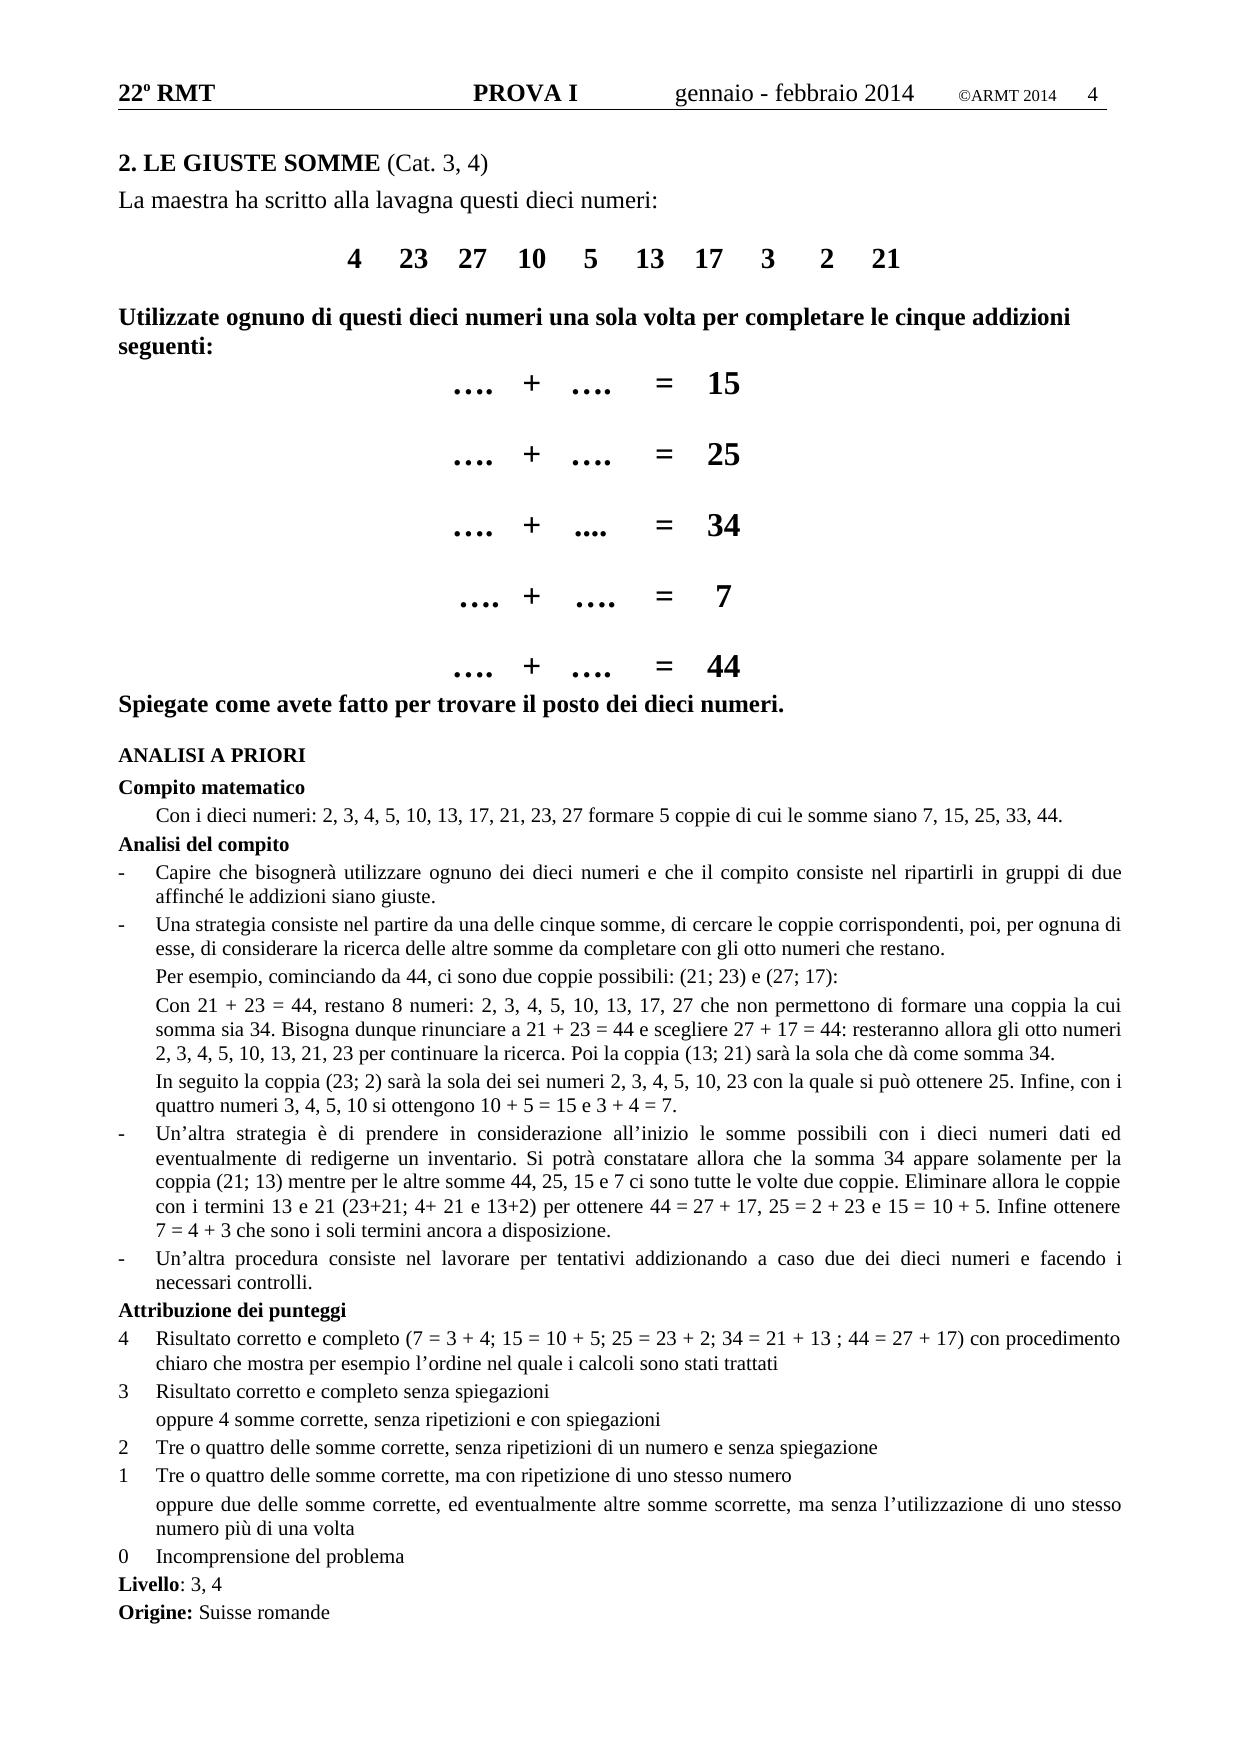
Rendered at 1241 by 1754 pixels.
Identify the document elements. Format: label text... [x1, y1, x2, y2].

text 4 Risultato corretto e completo (7 = 3 + 4; 15 = 10 + 5; 25 = 23 + 2; 34 = 21 + 13 ; 44 = 27 + 17) con procedimento chiaro che mostra per esempio l’ordine nel quale i calcoli sono stati trattati [118, 1326, 1122, 1374]
text 1 Tre o quattro delle somme corrette, ma con ripetizione di uno stesso numero [118, 1463, 1122, 1487]
text …. + …. = 7 [458, 576, 1122, 614]
text …. + …. = 25 [118, 434, 1122, 473]
text - Un’altra procedura consiste nel lavorare per tentativi addizionando a caso due dei dieci numeri e facendo i necessari controlli. [118, 1246, 1122, 1294]
text Spiegate come avete fatto per trovare il posto dei dieci numeri. [118, 689, 1122, 718]
subtitle 2. LE giuste SOMME (Cat. 3, 4) [118, 148, 1122, 176]
text Per esempio, cominciando da 44, ci sono due coppie possibili: (21; 23) e (27; 17): [155, 964, 1122, 988]
text Con i dieci numeri: 2, 3, 4, 5, 10, 13, 17, 21, 23, 27 formare 5 coppie di cui le somme siano 7, 15, 25, 33, 44. [156, 803, 1122, 827]
text - Una strategia consiste nel partire da una delle cinque somme, di cercare le coppie corrispondenti, poi, per ognuna di esse, di considerare la ricerca delle altre somme da completare con gli otto numeri che restano. [118, 912, 1122, 960]
text 3 Risultato corretto e completo senza spiegazioni [118, 1379, 1122, 1403]
text - Un’altra strategia è di prendere in considerazione all’inizio le somme possibili con i dieci numeri dati ed eventualmente di redigerne un inventario. Si potrà constatare allora che la somma 34 appare solamente per la coppia (21; 13) mentre per le altre somme 44, 25, 15 e 7 ci sono tutte le volte due coppie. Eliminare allora le coppie con i termini 13 e 21 (23+21; 4+ 21 e 13+2) per ottenere 44 = 27 + 17, 25 = 2 + 23 e 15 = 10 + 5. Infine ottenere 7 = 4 + 3 che sono i soli termini ancora a disposizione. [118, 1121, 1122, 1242]
text 0 Incomprensione del problema [118, 1544, 1122, 1568]
text Livello: 3, 4 [118, 1572, 1122, 1596]
text …. + …. = 15 [118, 364, 1122, 402]
text Utilizzate ognuno di questi dieci numeri una sola volta per completare le cinque addizioni seguenti: [118, 302, 1122, 359]
text oppure 4 somme corrette, senza ripetizioni e con spiegazioni [118, 1407, 1122, 1431]
text - Capire che bisognerà utilizzare ognuno dei dieci numeri e che il compito consiste nel ripartirli in gruppi di due affinché le addizioni siano giuste. [118, 860, 1122, 908]
text …. + .... = 34 [118, 505, 1122, 543]
text Origine: Suisse romande [118, 1600, 1122, 1624]
text Analisi del compito [118, 832, 1122, 856]
text …. + …. = 44 [118, 647, 1122, 685]
text 2 Tre o quattro delle somme corrette, senza ripetizioni di un numero e senza spiegazione [118, 1435, 1122, 1459]
text Compito matematico [118, 775, 1122, 799]
text Attribuzione dei punteggi [118, 1298, 1122, 1322]
text La maestra ha scritto alla lavagna questi dieci numeri: [118, 185, 1122, 213]
text Con 21 + 23 = 44, restano 8 numeri: 2, 3, 4, 5, 10, 13, 17, 27 che non permettono di formare una coppia la cui somma sia 34. Bisogna dunque rinunciare a 21 + 23 = 44 e scegliere 27 + 17 = 44: resteranno allora gli otto numeri 2, 3, 4, 5, 10, 13, 21, 23 per continuare la ricerca. Poi la coppia (13; 21) sarà la sola che dà come somma 34. [155, 993, 1122, 1065]
subtitle Analisi a priori [118, 743, 1123, 767]
text In seguito la coppia (23; 2) sarà la sola dei sei numeri 2, 3, 4, 5, 10, 23 con la quale si può ottenere 25. Infine, con i quattro numeri 3, 4, 5, 10 si ottengono 10 + 5 = 15 e 3 + 4 = 7. [155, 1069, 1122, 1117]
text oppure due delle somme corrette, ed eventualmente altre somme scorrette, ma senza l’utilizzazione di uno stesso numero più di una volta [118, 1492, 1122, 1540]
text 4 23 27 10 5 13 17 3 2 21 [118, 241, 1122, 274]
